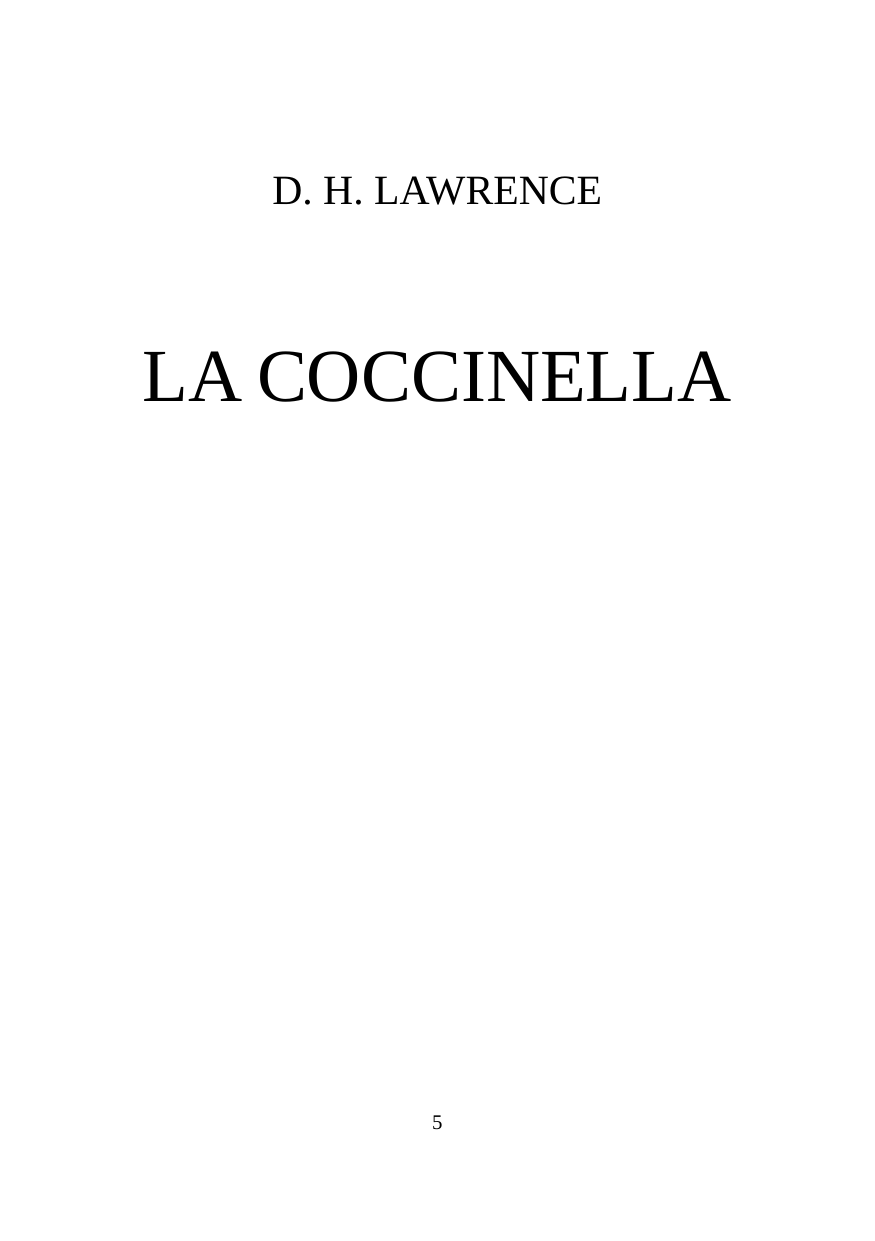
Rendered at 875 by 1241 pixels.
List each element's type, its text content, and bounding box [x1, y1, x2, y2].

text LA COCCINELLA [106, 331, 768, 418]
text D. H. LAWRENCE [106, 165, 768, 213]
